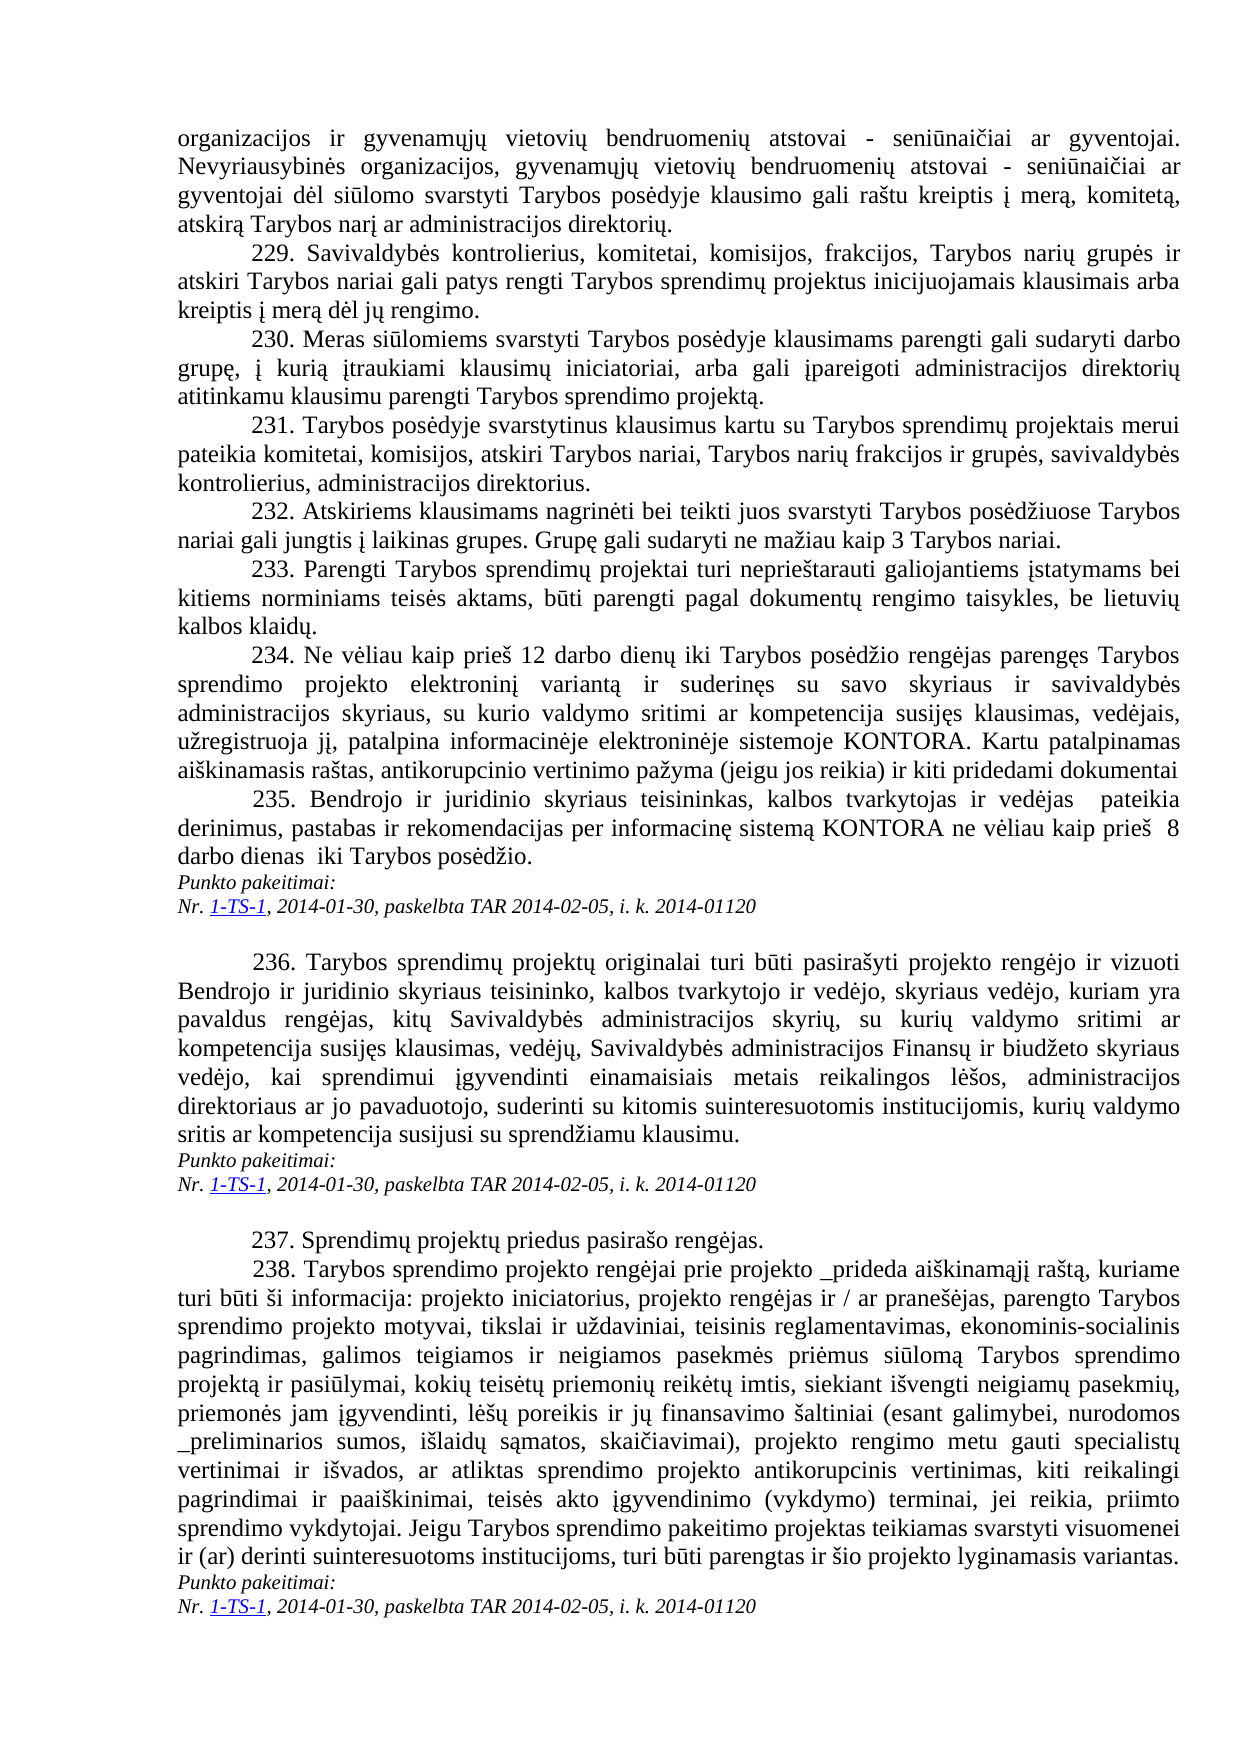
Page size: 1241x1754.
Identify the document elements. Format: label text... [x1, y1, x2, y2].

text 229. Savivaldybės kontrolierius, komitetai, komisijos, frakcijos, Tarybos narių grupės ir atskiri Tarybos nariai gali patys rengti Tarybos sprendimų projektus inicijuojamais klausimais arba kreiptis į merą dėl jų rengimo. [177, 238, 1181, 324]
text 230. Meras siūlomiems svarstyti Tarybos posėdyje klausimams parengti gali sudaryti darbo grupę, į kurią įtraukiami klausimų iniciatoriai, arba gali įpareigoti administracijos direktorių atitinkamu klausimu parengti Tarybos sprendimo projektą. [177, 324, 1181, 410]
text 231. Tarybos posėdyje svarstytinus klausimus kartu su Tarybos sprendimų projektais merui pateikia komitetai, komisijos, atskiri Tarybos nariai, Tarybos narių frakcijos ir grupės, savivaldybės kontrolierius, administracijos direktorius. [177, 410, 1181, 496]
text 233. Parengti Tarybos sprendimų projektai turi neprieštarauti galiojantiems įstatymams bei kitiems norminiams teisės aktams, būti parengti pagal dokumentų rengimo taisykles, be lietuvių kalbos klaidų. [177, 554, 1181, 640]
text 237. Sprendimų projektų priedus pasirašo rengėjas. [177, 1225, 1181, 1254]
text organizacijos ir gyvenamųjų vietovių bendruomenių atstovai - seniūnaičiai ar gyventojai. Nevyriausybinės organizacijos, gyvenamųjų vietovių bendruomenių atstovai - seniūnaičiai ar gyventojai dėl siūlomo svarstyti Tarybos posėdyje klausimo gali raštu kreiptis į merą, komitetą, atskirą Tarybos narį ar administracijos direktorių. [177, 123, 1181, 238]
text Punkto pakeitimai: [177, 870, 1181, 894]
text 234. Ne vėliau kaip prieš 12 darbo dienų iki Tarybos posėdžio rengėjas parengęs Tarybos sprendimo projekto elektroninį variantą ir suderinęs su savo skyriaus ir savivaldybės administracijos skyriaus, su kurio valdymo sritimi ar kompetencija susijęs klausimas, vedėjais, užregistruoja jį, patalpina informacinėje elektroninėje sistemoje KONTORA. Kartu patalpinamas aiškinamasis raštas, antikorupcinio vertinimo pažyma (jeigu jos reikia) ir kiti pridedami dokumentai [177, 640, 1181, 784]
text Nr. 1-TS-1, 2014-01-30, paskelbta TAR 2014-02-05, i. k. 2014-01120 [177, 1594, 1181, 1618]
text 236. Tarybos sprendimų projektų originalai turi būti pasirašyti projekto rengėjo ir vizuoti Bendrojo ir juridinio skyriaus teisininko, kalbos tvarkytojo ir vedėjo, skyriaus vedėjo, kuriam yra pavaldus rengėjas, kitų Savivaldybės administracijos skyrių, su kurių valdymo sritimi ar kompetencija susijęs klausimas, vedėjų, Savivaldybės administracijos Finansų ir biudžeto skyriaus vedėjo, kai sprendimui įgyvendinti einamaisiais metais reikalingos lėšos, administracijos direktoriaus ar jo pavaduotojo, suderinti su kitomis suinteresuotomis institucijomis, kurių valdymo sritis ar kompetencija susijusi su sprendžiamu klausimu. [177, 947, 1181, 1148]
text 232. Atskiriems klausimams nagrinėti bei teikti juos svarstyti Tarybos posėdžiuose Tarybos nariai gali jungtis į laikinas grupes. Grupę gali sudaryti ne mažiau kaip 3 Tarybos nariai. [177, 496, 1181, 554]
text Nr. 1-TS-1, 2014-01-30, paskelbta TAR 2014-02-05, i. k. 2014-01120 [177, 1172, 1181, 1196]
text Punkto pakeitimai: [177, 1148, 1181, 1172]
text Nr. 1-TS-1, 2014-01-30, paskelbta TAR 2014-02-05, i. k. 2014-01120 [177, 894, 1181, 918]
text 238. Tarybos sprendimo projekto rengėjai prie projekto _prideda aiškinamąjį raštą, kuriame turi būti ši informacija: projekto iniciatorius, projekto rengėjas ir / ar pranešėjas, parengto Tarybos sprendimo projekto motyvai, tikslai ir uždaviniai, teisinis reglamentavimas, ekonominis-socialinis pagrindimas, galimos teigiamos ir neigiamos pasekmės priėmus siūlomą Tarybos sprendimo projektą ir pasiūlymai, kokių teisėtų priemonių reikėtų imtis, siekiant išvengti neigiamų pasekmių, priemonės jam įgyvendinti, lėšų poreikis ir jų finansavimo šaltiniai (esant galimybei, nurodomos _preliminarios sumos, išlaidų sąmatos, skaičiavimai), projekto rengimo metu gauti specialistų vertinimai ir išvados, ar atliktas sprendimo projekto antikorupcinis vertinimas, kiti reikalingi pagrindimai ir paaiškinimai, teisės akto įgyvendinimo (vykdymo) terminai, jei reikia, priimto sprendimo vykdytojai. Jeigu Tarybos sprendimo pakeitimo projektas teikiamas svarstyti visuomenei ir (ar) derinti suinteresuotoms institucijoms, turi būti parengtas ir šio projekto lyginamasis variantas. [177, 1254, 1181, 1570]
text 235. Bendrojo ir juridinio skyriaus teisininkas, kalbos tvarkytojas ir vedėjas pateikia derinimus, pastabas ir rekomendacijas per informacinę sistemą KONTORA ne vėliau kaip prieš 8 darbo dienas iki Tarybos posėdžio. [177, 784, 1181, 870]
text Punkto pakeitimai: [177, 1570, 1181, 1594]
